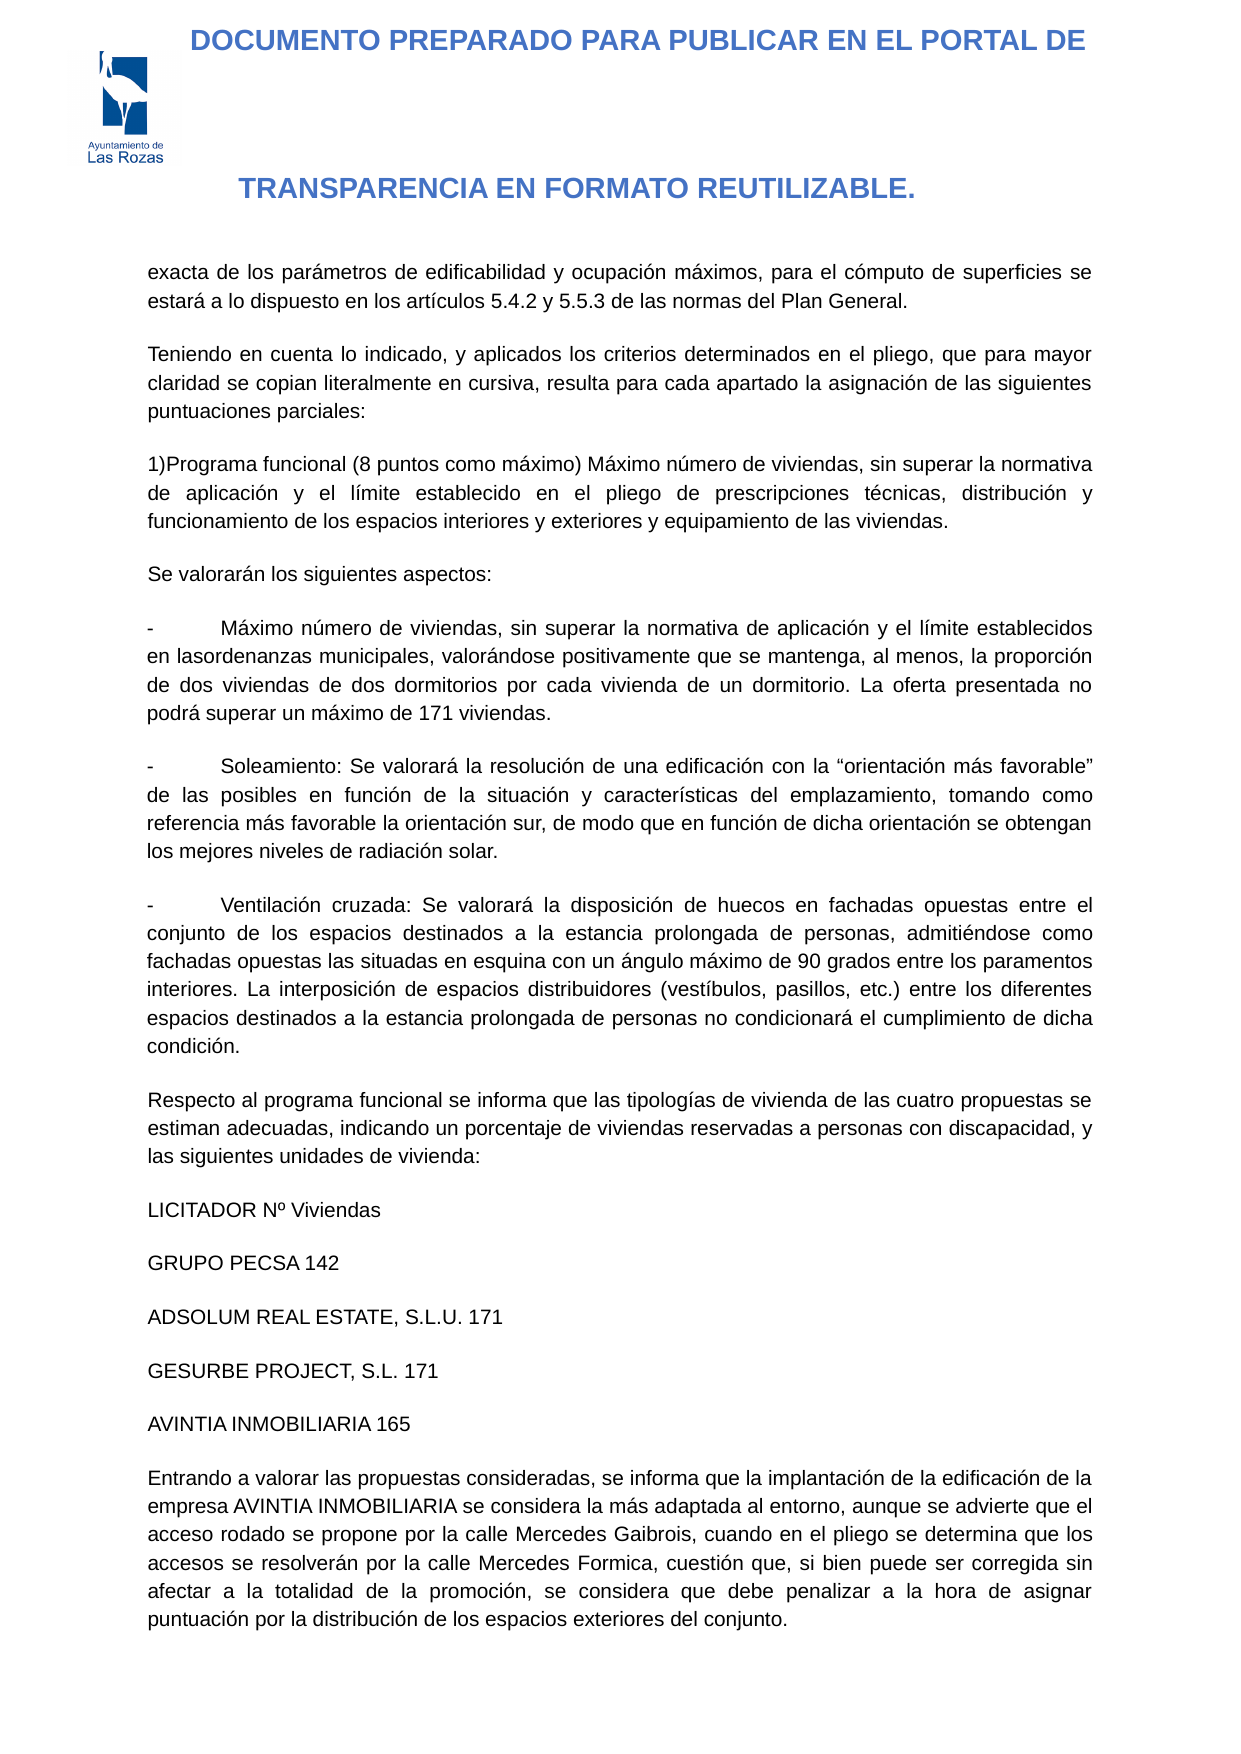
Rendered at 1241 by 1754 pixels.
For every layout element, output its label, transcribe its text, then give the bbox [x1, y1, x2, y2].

text GRUPO PECSA 142 [147, 1251, 1094, 1275]
text Se valorarán los siguientes aspectos: [147, 562, 1094, 586]
text ADSOLUM REAL ESTATE, S.L.U. 171 [147, 1305, 1094, 1329]
text LICITADOR Nº Viviendas [147, 1197, 1094, 1221]
text exacta de los parámetros de edificabilidad y ocupación máximos, para el cómputo de superficies se estará a lo dispuesto en los artículos 5.4.2 y 5.5.3 de las normas del Plan General. [147, 260, 1094, 312]
text 1)Programa funcional (8 puntos como máximo) Máximo número de viviendas, sin superar la normativa de aplicación y el límite establecido en el pliego de prescripciones técnicas, distribución y funcionamiento de los espacios interiores y exteriores y equipamiento de las viviendas. [147, 452, 1094, 533]
list Máximo número de viviendas, sin superar la normativa de aplicación y el límite establecidos en lasordenanzas municipales, valorándose positivamente que se mantenga, al menos, la proporción de dos viviendas de dos dormitorios por cada vivienda de un dormitorio. La oferta presentada no podrá superar un máximo de 171 viviendas. [147, 616, 1094, 724]
text AVINTIA INMOBILIARIA 165 [147, 1412, 1094, 1436]
text Entrando a valorar las propuestas consideradas, se informa que la implantación de la edificación de la empresa AVINTIA INMOBILIARIA se considera la más adaptada al entorno, aunque se advierte que el acceso rodado se propone por la calle Mercedes Gaibrois, cuando en el pliego se determina que los accesos se resolverán por la calle Mercedes Formica, cuestión que, si bien puede ser corregida sin afectar a la totalidad de la promoción, se considera que debe penalizar a la hora de asignar puntuación por la distribución de los espacios exteriores del conjunto. [147, 1466, 1094, 1631]
text Teniendo en cuenta lo indicado, y aplicados los criterios determinados en el pliego, que para mayor claridad se copian literalmente en cursiva, resulta para cada apartado la asignación de las siguientes puntuaciones parciales: [147, 342, 1094, 422]
list Soleamiento: Se valorará la resolución de una edificación con la “orientación más favorable” de las posibles en función de la situación y características del emplazamiento, tomando como referencia más favorable la orientación sur, de modo que en función de dicha orientación se obtengan los mejores niveles de radiación solar. [147, 754, 1094, 863]
text Respecto al programa funcional se informa que las tipologías de vivienda de las cuatro propuestas se estiman adecuadas, indicando un porcentaje de viviendas reservadas a personas con discapacidad, y las siguientes unidades de vivienda: [147, 1087, 1094, 1168]
text GESURBE PROJECT, S.L. 171 [147, 1358, 1094, 1382]
list Ventilación cruzada: Se valorará la disposición de huecos en fachadas opuestas entre el conjunto de los espacios destinados a la estancia prolongada de personas, admitiéndose como fachadas opuestas las situadas en esquina con un ángulo máximo de 90 grados entre los paramentos interiores. La interposición de espacios distribuidores (vestíbulos, pasillos, etc.) entre los diferentes espacios destinados a la estancia prolongada de personas no condicionará el cumplimiento de dicha condición. [147, 893, 1094, 1058]
